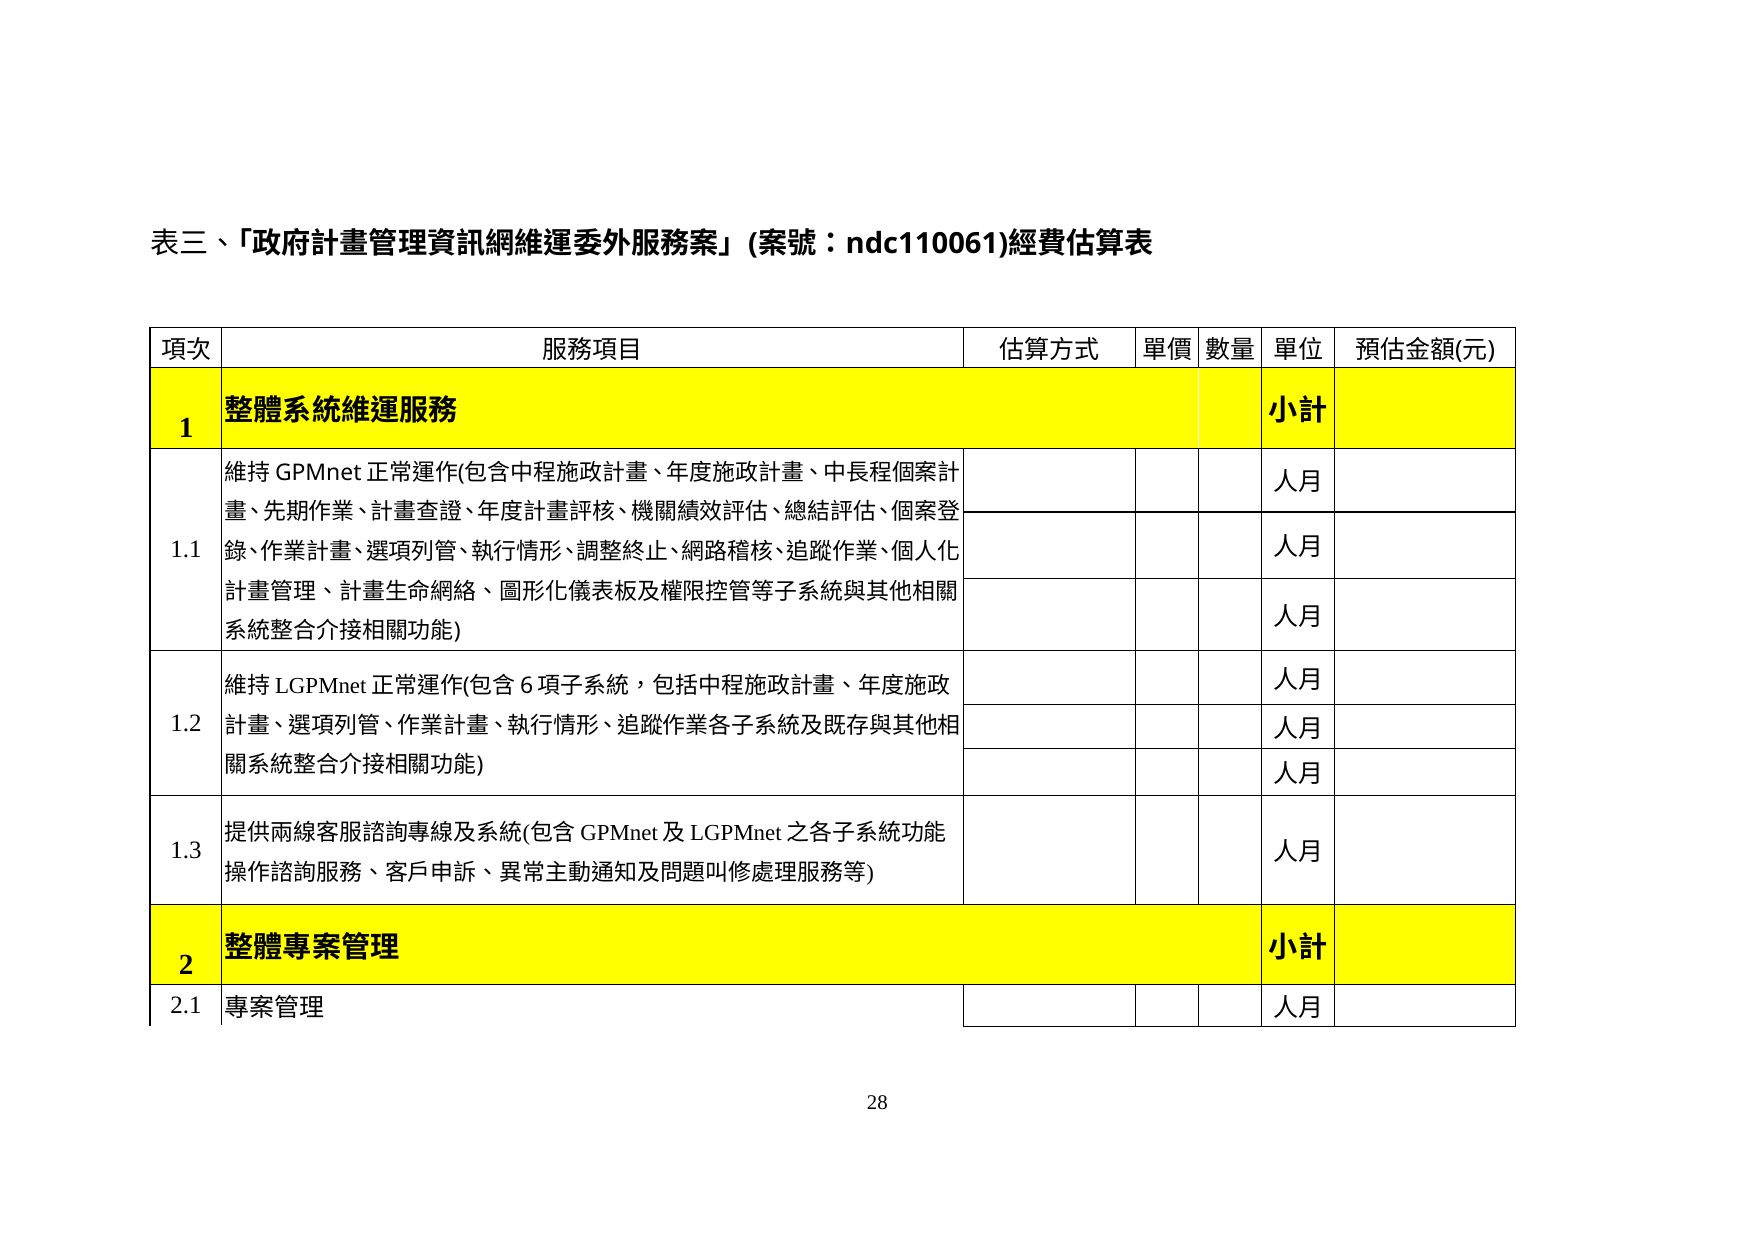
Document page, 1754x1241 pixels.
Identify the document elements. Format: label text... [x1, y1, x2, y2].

table_cell 1.3 [151, 796, 221, 904]
table_cell [1335, 579, 1515, 650]
table_cell [964, 705, 1135, 748]
table_cell [1335, 368, 1515, 448]
table_cell 人月 [1262, 749, 1334, 795]
table_cell [1335, 449, 1515, 511]
table_cell [1335, 905, 1515, 984]
table_cell [1335, 513, 1515, 578]
table_cell 估算方式 [964, 328, 1135, 367]
table_cell 人月 [1262, 449, 1334, 511]
table_cell [1136, 749, 1198, 795]
table_cell [1199, 651, 1261, 704]
table_cell [964, 749, 1135, 795]
table_cell [1199, 705, 1261, 748]
table_cell [1136, 796, 1198, 904]
table_cell [964, 513, 1135, 578]
table_cell 人月 [1262, 513, 1334, 578]
table_cell [1199, 749, 1261, 795]
table_cell 服務項目 [222, 328, 963, 367]
table_cell [1136, 985, 1198, 1026]
table_cell 整體系統維運服務 [222, 368, 963, 448]
table_cell 人月 [1262, 651, 1334, 704]
table_cell [1136, 368, 1198, 448]
table_cell [1335, 705, 1515, 748]
table_cell [1136, 513, 1198, 578]
table_cell 維持LGPMnet正常運作(包含6項子系統，包括中程施政計畫、年度施政計畫、選項列管、作業計畫、執行情形、追蹤作業各子系統及既存與其他相關系統整合介接相關功能) [222, 651, 963, 795]
table_cell [1136, 705, 1198, 748]
table_cell [1335, 651, 1515, 704]
table_cell 1.2 [151, 651, 221, 795]
table_cell 1 [151, 368, 221, 448]
table_cell 專案管理 [221, 985, 963, 1026]
table_cell [964, 579, 1135, 650]
table_cell 人月 [1262, 796, 1334, 904]
table_cell 小計 [1262, 905, 1334, 984]
table_cell 單位 [1262, 328, 1334, 367]
table_cell 提供兩線客服諮詢專線及系統(包含GPMnet及LGPMnet之各子系統功能操作諮詢服務、客戶申訴、異常主動通知及問題叫修處理服務等) [222, 796, 963, 904]
table_cell [964, 985, 1135, 1026]
table_cell 2.1 [151, 985, 221, 1026]
table_cell [1199, 449, 1261, 511]
table_cell [1199, 579, 1261, 650]
table_cell [963, 368, 1136, 448]
table_cell [1136, 449, 1198, 511]
table_cell 整體專案管理 [222, 905, 1261, 984]
table_cell 單價 [1136, 328, 1198, 367]
table_cell [1199, 513, 1261, 578]
table_cell 項次 [151, 328, 221, 367]
table_cell [1335, 796, 1515, 904]
table_cell 維持GPMnet正常運作(包含中程施政計畫、年度施政計畫、中長程個案計畫、先期作業、計畫查證、年度計畫評核、機關績效評估、總結評估、個案登錄、作業計畫、選項列管、執行情形、調整終止、網路稽核、追蹤作業、個人化計畫管理、計畫生命網絡、圖形化儀表板及權限控管等子系統與其他相關系統整合介接相關功能) [222, 449, 963, 650]
table_cell [1335, 749, 1515, 795]
table_cell 數量 [1199, 328, 1261, 367]
table_cell [964, 651, 1135, 704]
table_cell 人月 [1262, 579, 1334, 650]
table_cell 人月 [1262, 705, 1334, 748]
table_cell [964, 449, 1135, 511]
table_cell [1199, 796, 1261, 904]
table_cell [1136, 651, 1198, 704]
table_cell [1136, 579, 1198, 650]
table_cell [1335, 985, 1515, 1026]
table_cell 小計 [1262, 368, 1334, 448]
table_cell [964, 796, 1135, 904]
table_cell [1199, 368, 1261, 448]
table_header [150, 280, 1516, 327]
table_cell 預估金額(元) [1335, 328, 1515, 367]
text 表三、「政府計畫管理資訊網維運委外服務案」(案號：ndc110061)經費估算表 [150, 201, 1604, 280]
table_cell [1199, 985, 1261, 1026]
table_cell 人月 [1262, 985, 1334, 1026]
table_cell 1.1 [151, 449, 221, 650]
table_cell 2 [151, 905, 221, 984]
